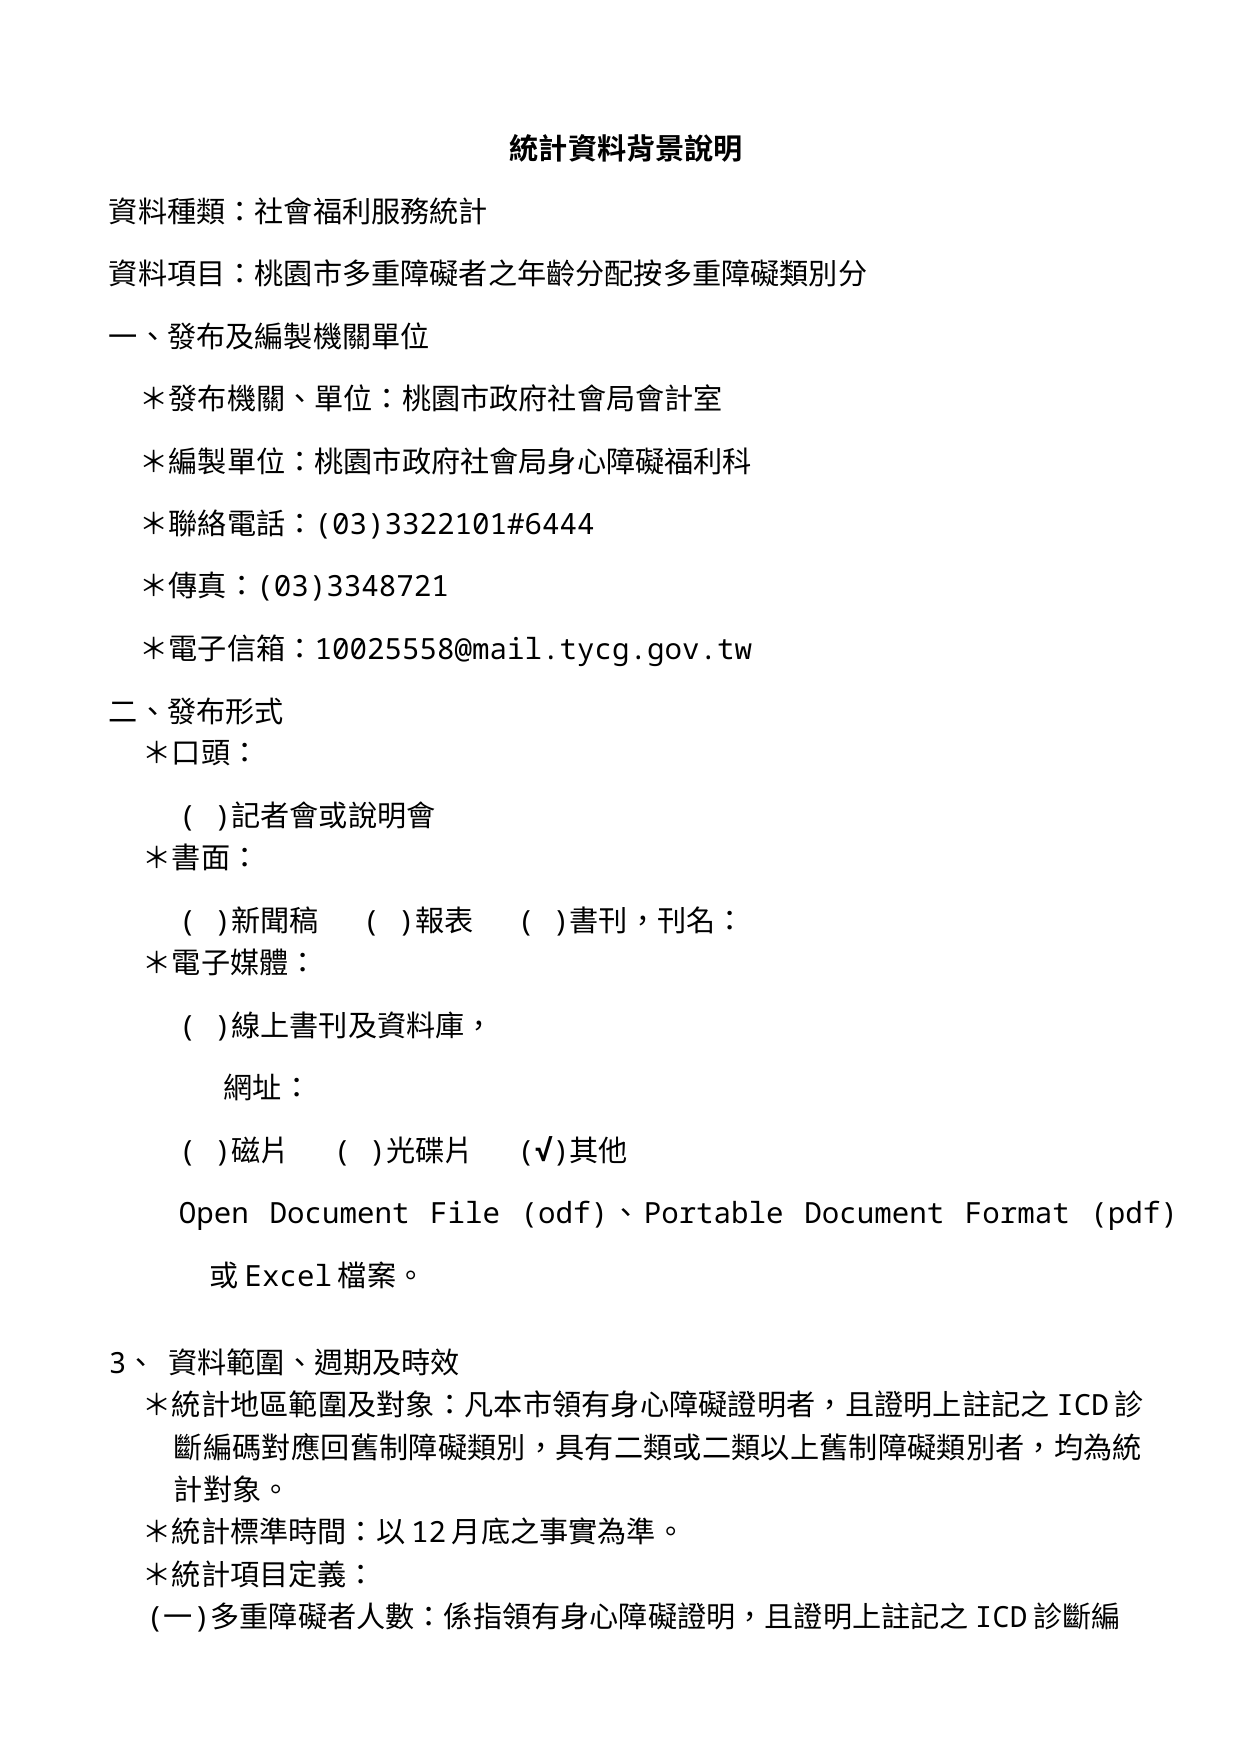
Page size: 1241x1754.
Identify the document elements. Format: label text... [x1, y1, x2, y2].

table_header 統計資料背景說明 資料種類：社會福利服務統計 資料項目：桃園市多重障礙者之年齡分配按多重障礙類別分 一、發布及編製機關單位 ＊發布機關、單位：桃園市政府社會局會計室 ＊編製單位：桃園市政府社會局身心障礙福利科 ＊聯絡電話：(03)3322101#6444 ＊傳真：(03)3348721 ＊電子信箱：10025558@mail.tycg.gov.tw 二、發布形式 ＊口頭： ( )記者會或說明會 ＊書面： ( )新聞稿 ( )報表 ( )書刊，刊名： ＊電子媒體： ( )線上書刊及資料庫， 網址： ( )磁片 ( )光碟片 (√)其他 Open Document File (odf)、Portable Document Format (pdf) 或Excel檔案。 資料範圍、週期及時效 ＊統計地區範圍及對象：凡本市領有身心障礙證明者，且證明上註記之ICD診斷編碼對應回舊制障礙類別，具有二類或二類以上舊制障礙類別者，均為統計對象。 ＊統計標準時間：以12月底之事實為準。 ＊統計項目定義： (一)多重障礙者人數：係指領有身心障礙證明，且證明上註記之ICD診斷編碼對應回舊制障礙類別，具有二類或二類以上舊制障礙類別者之人數，並依舊制之障礙類別分別歸類，故總計為重複之人次。 (二)年齡分組：年齡按實足年齡計列。 (三)障礙等級別：係指依「身心障礙等級」所核列之障礙等級。 (四)尚無詳細類別之多障者：係指身心障礙者鑑定表未記載細項類別之多重障礙者。 ＊統計單位：人次、人。 ＊統計分類：橫項依「年齡別」及「障礙等級別」分；縱項依「障礙類別 (複選)」及「性別」分。 ＊發布週期(指資料編製或產生之頻率，如月、季、年等)：年。 ＊時效(指統計標準時間至資料發布時間之間隔時間)：1個月又5日。 ＊資料變革：無。 四、公開資料發布訊息 ＊預告發布日期(含預告方式及週期)：每年終了後1個月又5日(遇假日順延)以報表、網際網路發布。 ＊同步發送單位(說明資料發布時同步發送之單位或可同步查得該資料之網址)：衛生福利部統計處、桃園市政府主計處。 五、資料品質 ＊統計指標編製方法與資料來源說明：依據本府登記之多重障礙者人數之年齡別資料彙編。 ＊統計資料交叉查核及確保資料合理性之機制(說明各項資料之相互關係及不同資料來源之相關統計差異性)： (一)各障礙等級別之總和=其合計。 (二)領有身心障礙證明（新制）+領有身心障礙證明（舊制）=總計之合計。 六、須注意及預定改變之事項(說明預定修正之資料、定義、統計方法等及其修正原因)：無。 七、其他事項：無。 [98, 105, 1155, 1636]
